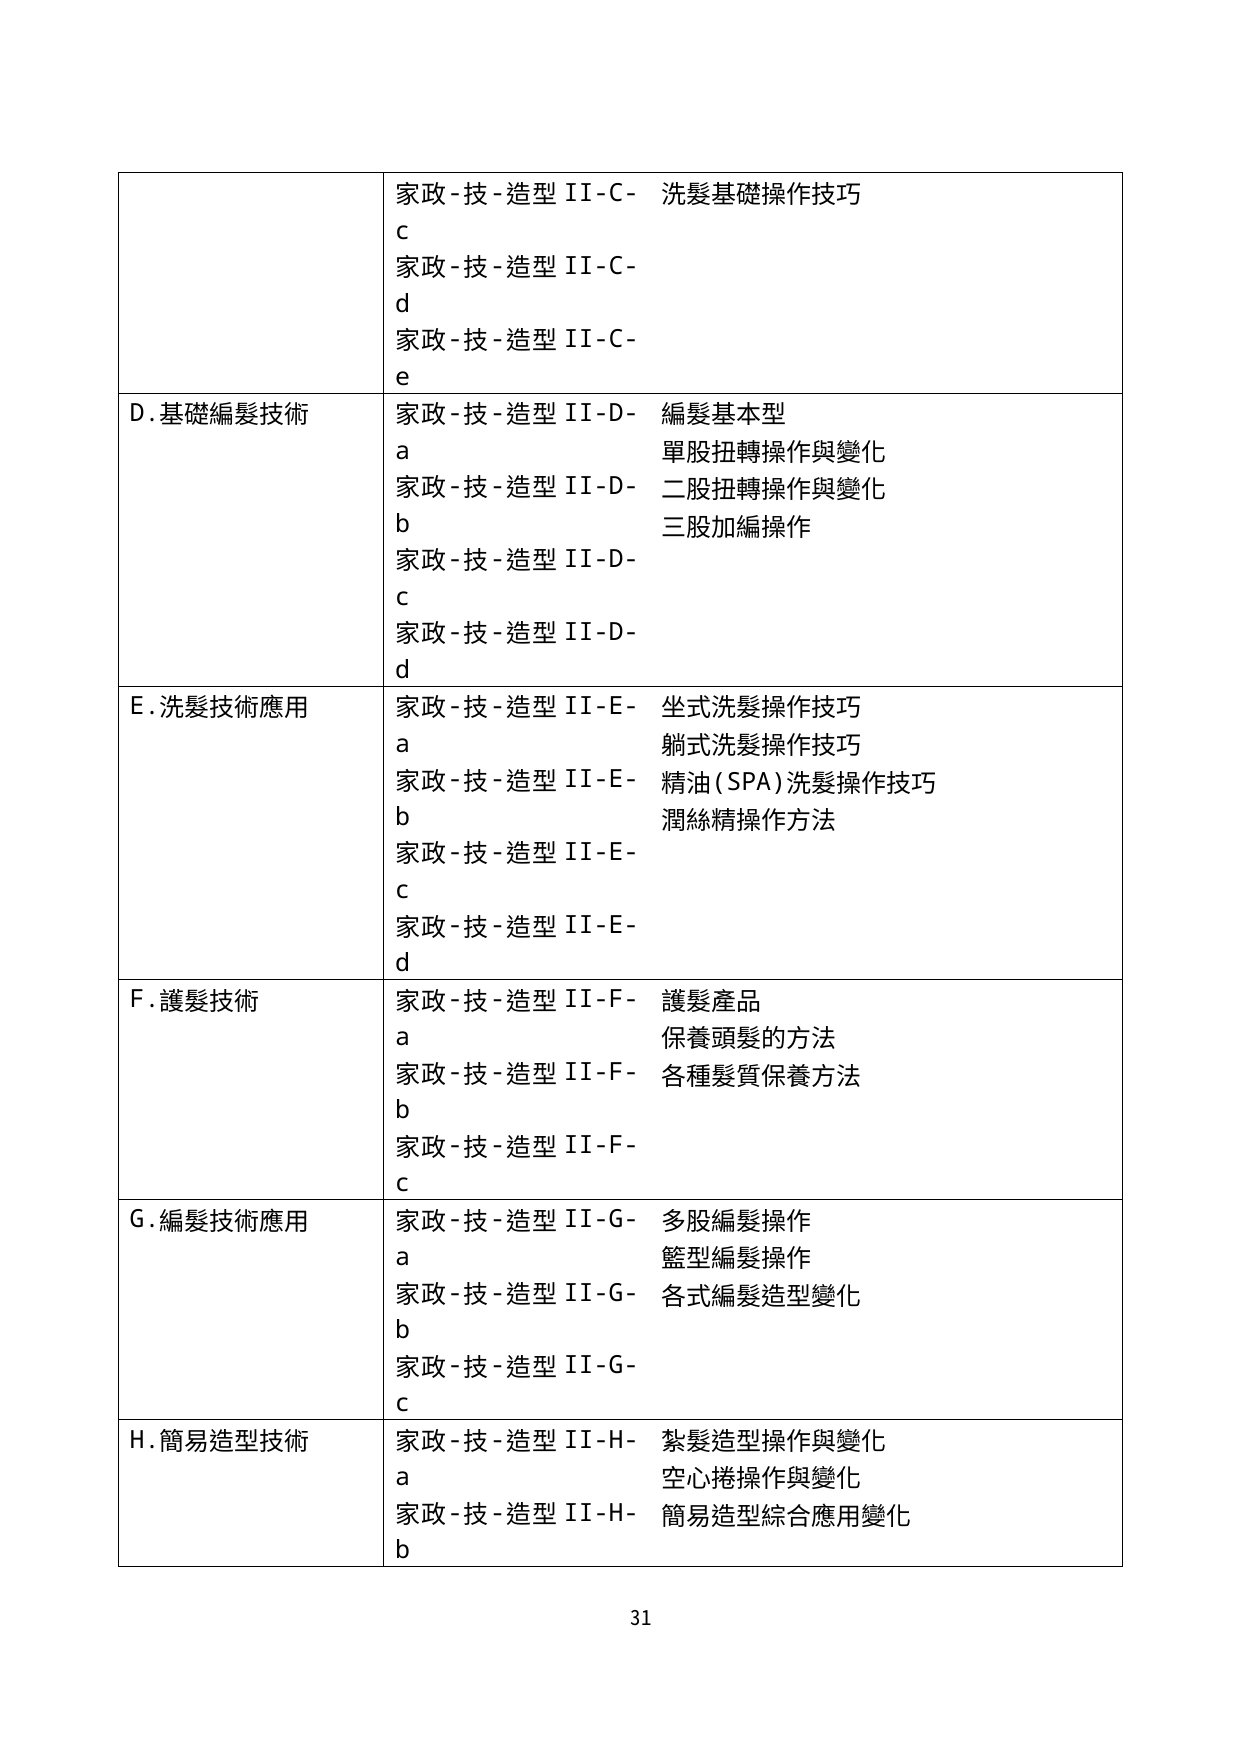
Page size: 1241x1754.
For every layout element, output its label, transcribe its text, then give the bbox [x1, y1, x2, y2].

table_cell 家政-技-造型II-F-a 家政-技-造型II-F-b 家政-技-造型II-F-c [384, 980, 650, 1199]
table_cell F.護髮技術 [119, 980, 383, 1199]
table_cell 家政-技-造型II-H-a 家政-技-造型II-H-b [384, 1420, 650, 1566]
table_cell 坐式洗髮操作技巧 躺式洗髮操作技巧 精油(SPA)洗髮操作技巧 潤絲精操作方法 [650, 687, 1122, 979]
table_cell H.簡易造型技術 [119, 1420, 383, 1566]
table_cell 洗髮基礎操作技巧 [650, 173, 1122, 392]
table_cell 家政-技-造型II-C-c 家政-技-造型II-C-d 家政-技-造型II-C-e [384, 173, 650, 392]
table_cell 紮髮造型操作與變化 空心捲操作與變化 簡易造型綜合應用變化 [650, 1420, 1122, 1566]
table_cell D.基礎編髮技術 [119, 394, 383, 686]
table_cell 護髮產品 保養頭髮的方法 各種髮質保養方法 [650, 980, 1122, 1199]
table_cell 多股編髮操作 籃型編髮操作 各式編髮造型變化 [650, 1200, 1122, 1419]
table_cell G.編髮技術應用 [119, 1200, 383, 1419]
table_cell 家政-技-造型II-E-a 家政-技-造型II-E-b 家政-技-造型II-E-c 家政-技-造型II-E-d [384, 687, 650, 979]
table_cell 家政-技-造型II-D-a 家政-技-造型II-D-b 家政-技-造型II-D-c 家政-技-造型II-D-d [384, 394, 650, 686]
table_cell 家政-技-造型II-G-a 家政-技-造型II-G-b 家政-技-造型II-G-c [384, 1200, 650, 1419]
table_cell E.洗髮技術應用 [119, 687, 383, 979]
table_cell 編髮基本型 單股扭轉操作與變化 二股扭轉操作與變化 三股加編操作 [650, 394, 1122, 686]
table_cell [119, 173, 383, 392]
